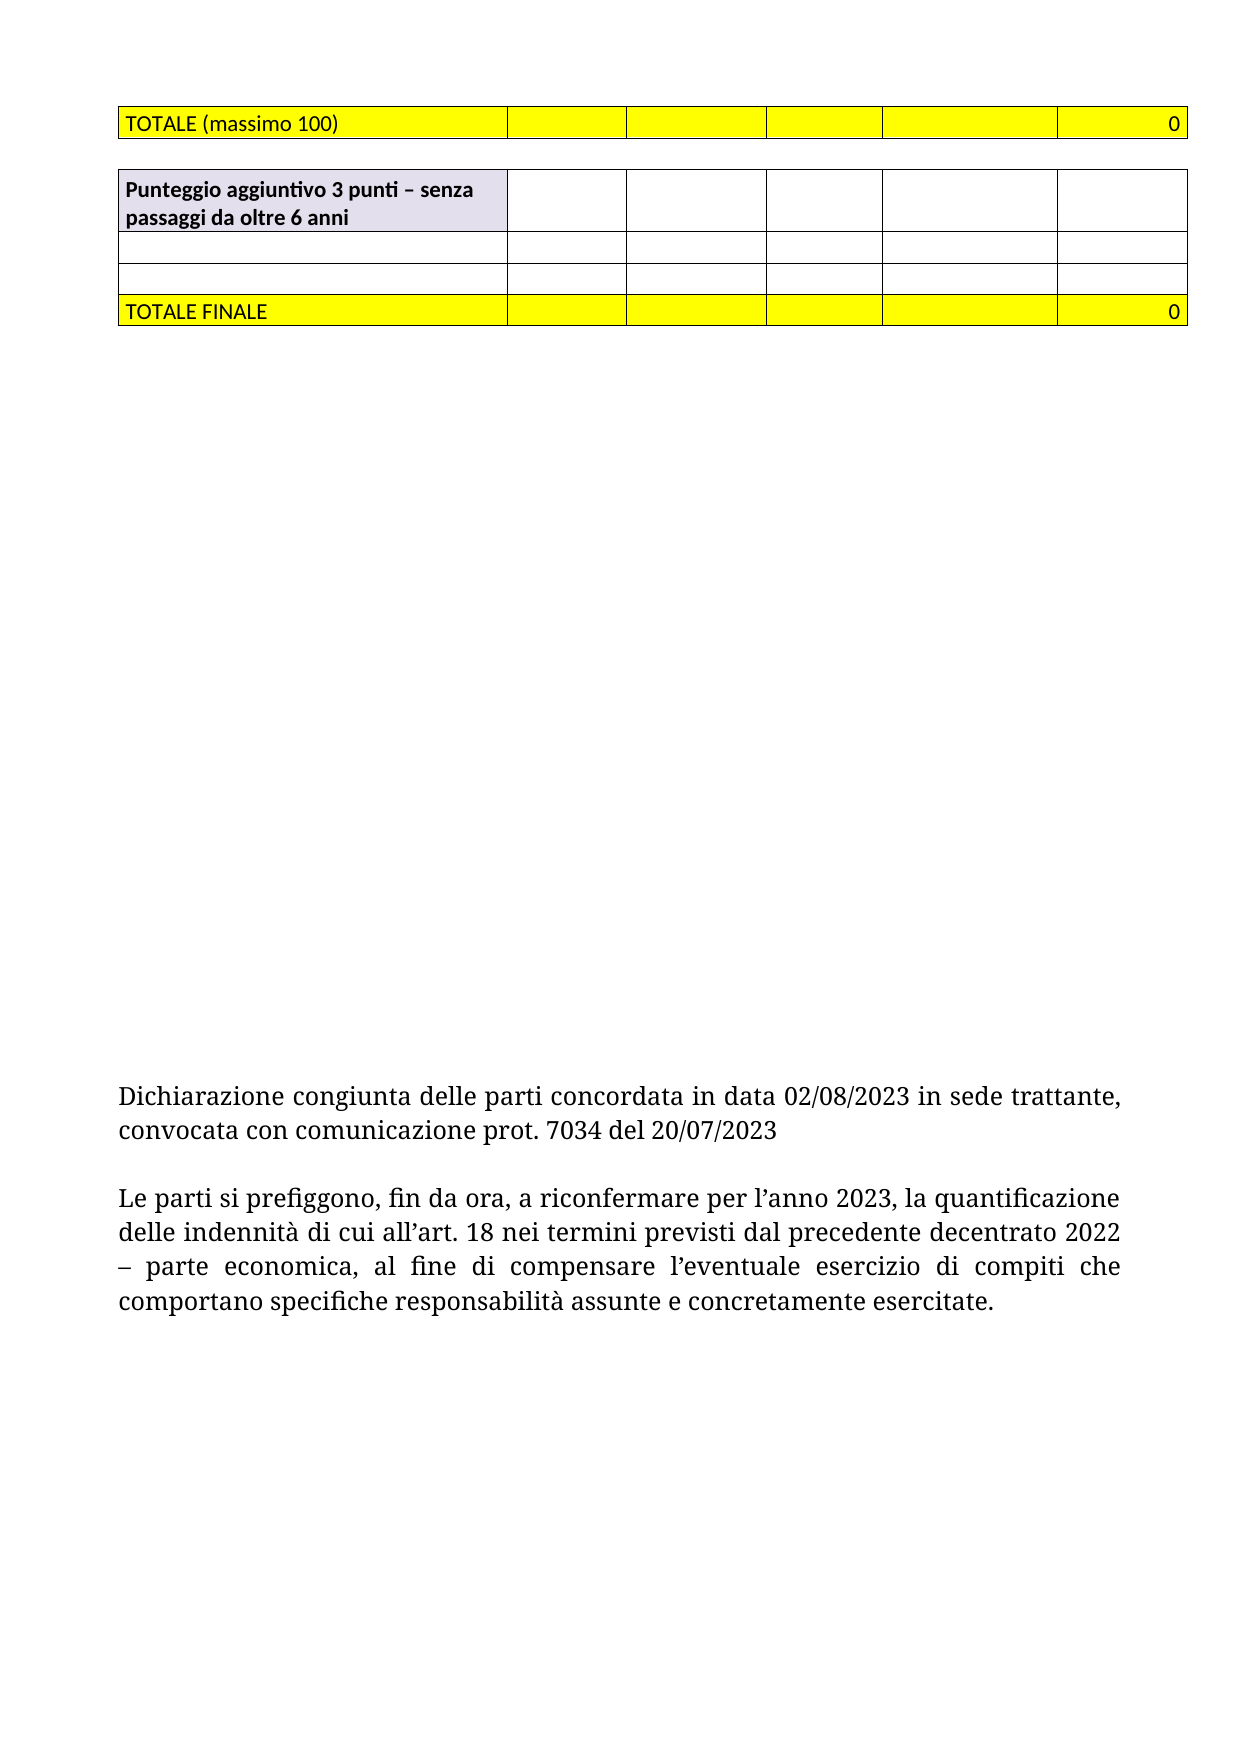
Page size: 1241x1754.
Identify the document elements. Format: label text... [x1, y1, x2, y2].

table_cell [627, 107, 766, 137]
table_cell [508, 295, 626, 325]
table_cell [508, 139, 627, 169]
table_cell [627, 75, 766, 106]
table_cell [1058, 232, 1187, 262]
table_cell [883, 170, 1057, 231]
table_cell [627, 295, 766, 325]
table_cell [766, 139, 883, 169]
table_cell [883, 295, 1057, 325]
table_cell [508, 264, 626, 294]
table_cell [883, 75, 1058, 106]
table_cell 0 [1058, 107, 1187, 137]
table_cell [508, 107, 626, 137]
table_cell [627, 139, 766, 169]
table_cell Punteggio aggiuntivo 3 punti – senza passaggi da oltre 6 anni [119, 170, 507, 231]
table_cell [119, 232, 507, 262]
table_cell [767, 264, 882, 294]
table_cell [766, 75, 883, 106]
table_cell [1058, 139, 1187, 169]
table_cell [1058, 75, 1187, 106]
table_cell [767, 170, 882, 231]
table_cell [627, 264, 766, 294]
table_cell [118, 75, 508, 106]
table_cell [119, 264, 507, 294]
table_cell [883, 107, 1057, 137]
table_cell [118, 139, 508, 169]
table_cell TOTALE (massimo 100) [119, 107, 507, 137]
table_cell [508, 170, 626, 231]
table_cell [767, 232, 882, 262]
table_cell [627, 170, 766, 231]
text Le parti si prefiggono, fin da ora, a riconfermare per l’anno 2023, la quantificazione delle indennità di cui all’art. 18 nei termini previsti dal precedente decentrato 2022 – parte economica, al fine di compensare l’eventuale esercizio di compiti che comportano specifiche responsabilità assunte e concretamente esercitate. [118, 1181, 1122, 1317]
table_cell [883, 139, 1058, 169]
table_cell [883, 232, 1057, 262]
text Dichiarazione congiunta delle parti concordata in data 02/08/2023 in sede trattante, convocata con comunicazione prot. 7034 del 20/07/2023 [118, 1079, 1122, 1147]
table_cell [508, 232, 626, 262]
table_cell [767, 295, 882, 325]
table_cell [508, 75, 627, 106]
table_cell TOTALE FINALE [119, 295, 507, 325]
table_cell [767, 107, 882, 137]
table_cell [883, 264, 1057, 294]
table_cell 0 [1058, 295, 1187, 325]
table_cell [1058, 170, 1187, 231]
table_cell [1058, 264, 1187, 294]
table_cell [627, 232, 766, 262]
